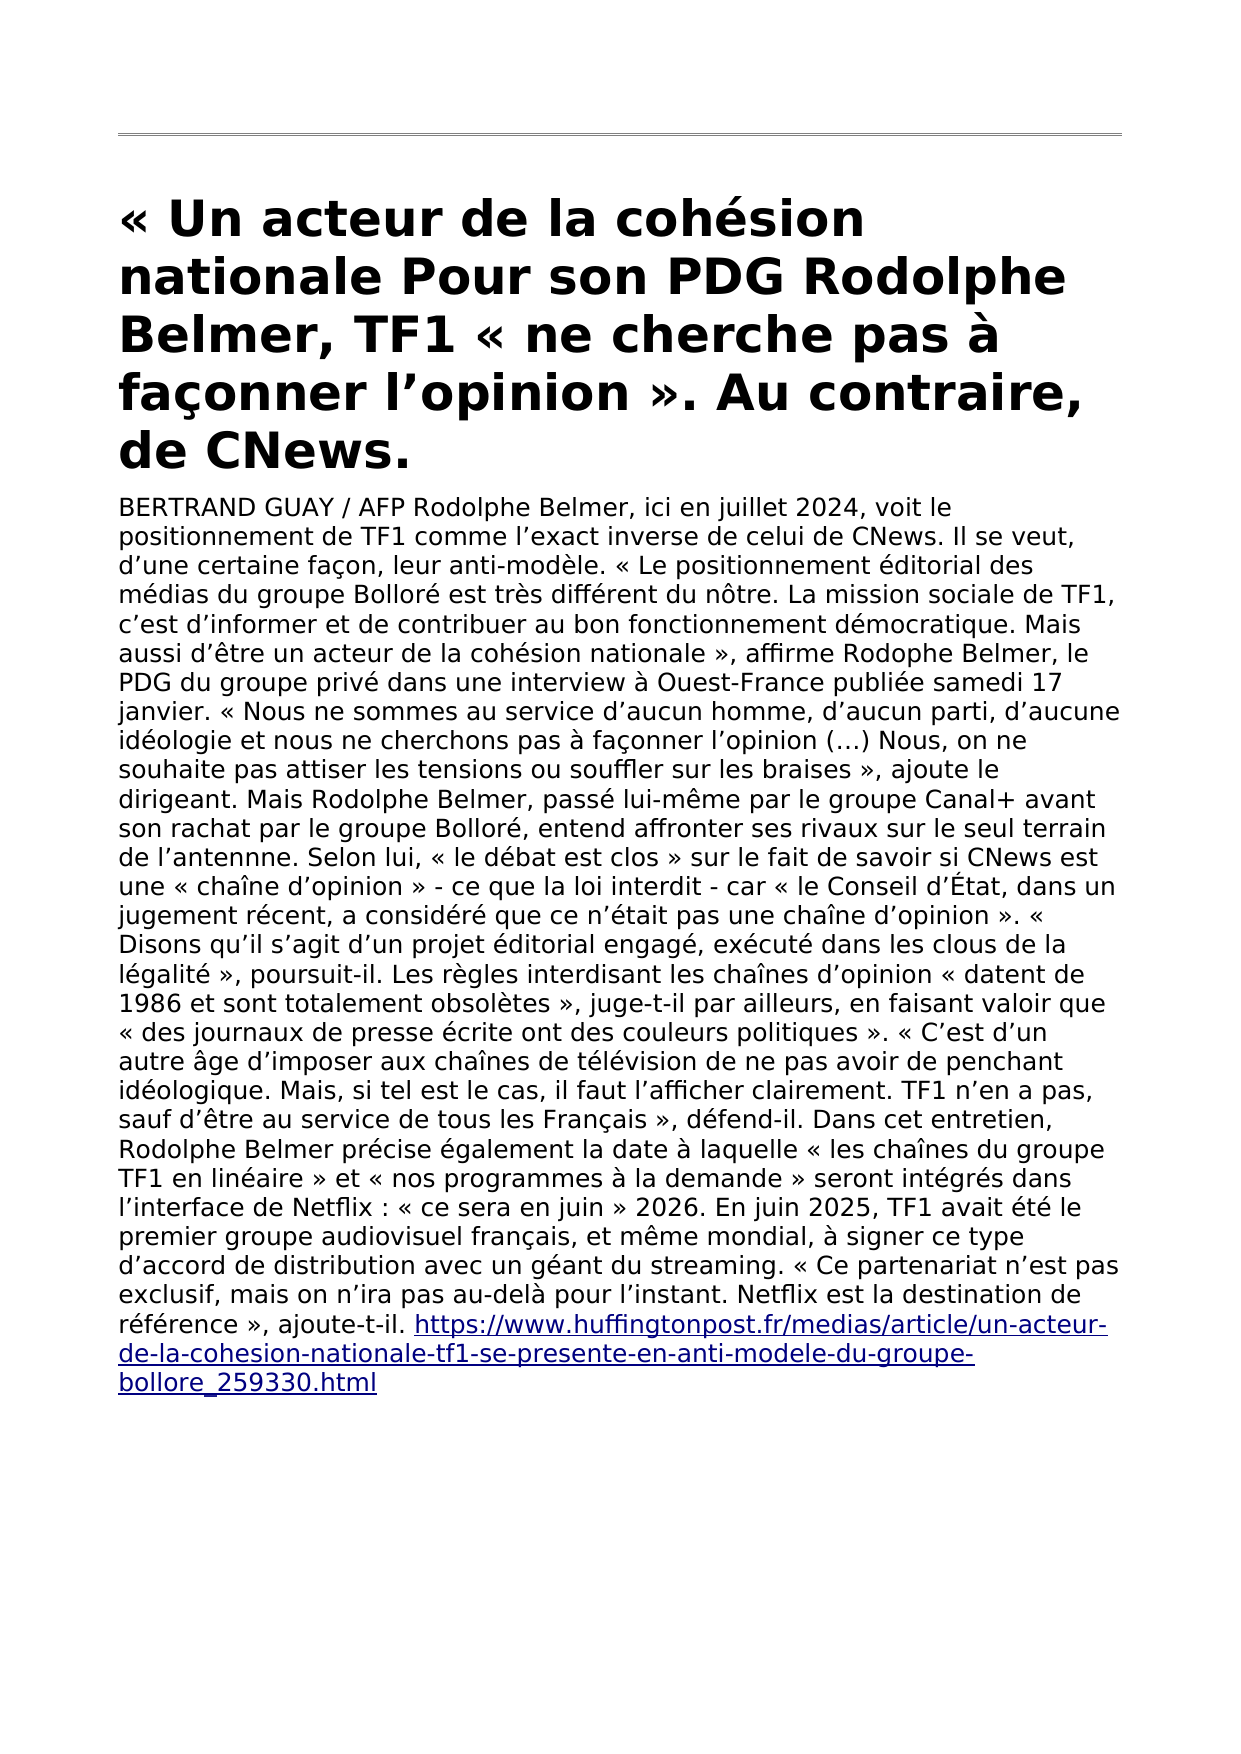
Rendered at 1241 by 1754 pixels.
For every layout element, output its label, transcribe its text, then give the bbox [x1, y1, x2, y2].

text BERTRAND GUAY / AFP Rodolphe Belmer, ici en juillet 2024, voit le positionnement de TF1 comme l’exact inverse de celui de CNews. Il se veut, d’une certaine façon, leur anti-modèle. « Le positionnement éditorial des médias du groupe Bolloré est très différent du nôtre. La mission sociale de TF1, c’est d’informer et de contribuer au bon fonctionnement démocratique. Mais aussi d’être un acteur de la cohésion nationale », affirme Rodophe Belmer, le PDG du groupe privé dans une interview à Ouest-France publiée samedi 17 janvier. « Nous ne sommes au service d’aucun homme, d’aucun parti, d’aucune idéologie et nous ne cherchons pas à façonner l’opinion (…) Nous, on ne souhaite pas attiser les tensions ou souffler sur les braises », ajoute le dirigeant. Mais Rodolphe Belmer, passé lui-même par le groupe Canal+ avant son rachat par le groupe Bolloré, entend affronter ses rivaux sur le seul terrain de l’antennne. Selon lui, « le débat est clos » sur le fait de savoir si CNews est une « chaîne d’opinion » - ce que la loi interdit - car « le Conseil d’État, dans un jugement récent, a considéré que ce n’était pas une chaîne d’opinion ». « Disons qu’il s’agit d’un projet éditorial engagé, exécuté dans les clous de la légalité », poursuit-il. Les règles interdisant les chaînes d’opinion « datent de 1986 et sont totalement obsolètes », juge-t-il par ailleurs, en faisant valoir que « des journaux de presse écrite ont des couleurs politiques ». « C’est d’un autre âge d’imposer aux chaînes de télévision de ne pas avoir de penchant idéologique. Mais, si tel est le cas, il faut l’afficher clairement. TF1 n’en a pas, sauf d’être au service de tous les Français », défend-il. Dans cet entretien, Rodolphe Belmer précise également la date à laquelle « les chaînes du groupe TF1 en linéaire » et « nos programmes à la demande » seront intégrés dans l’interface de Netflix : « ce sera en juin » 2026. En juin 2025, TF1 avait été le premier groupe audiovisuel français, et même mondial, à signer ce type d’accord de distribution avec un géant du streaming. « Ce partenariat n’est pas exclusif, mais on n’ira pas au-delà pour l’instant. Netflix est la destination de référence », ajoute-t-il. https://www.huffingtonpost.fr/medias/article/un-acteur-de-la-cohesion-nationale-tf1-se-presente-en-anti-modele-du-groupe-bollore_259330.html [118, 493, 1122, 1397]
subtitle « Un acteur de la cohésion nationale Pour son PDG Rodolphe Belmer, TF1 « ne cherche pas à façonner l’opinion ». Au contraire, de CNews. [118, 189, 1122, 481]
